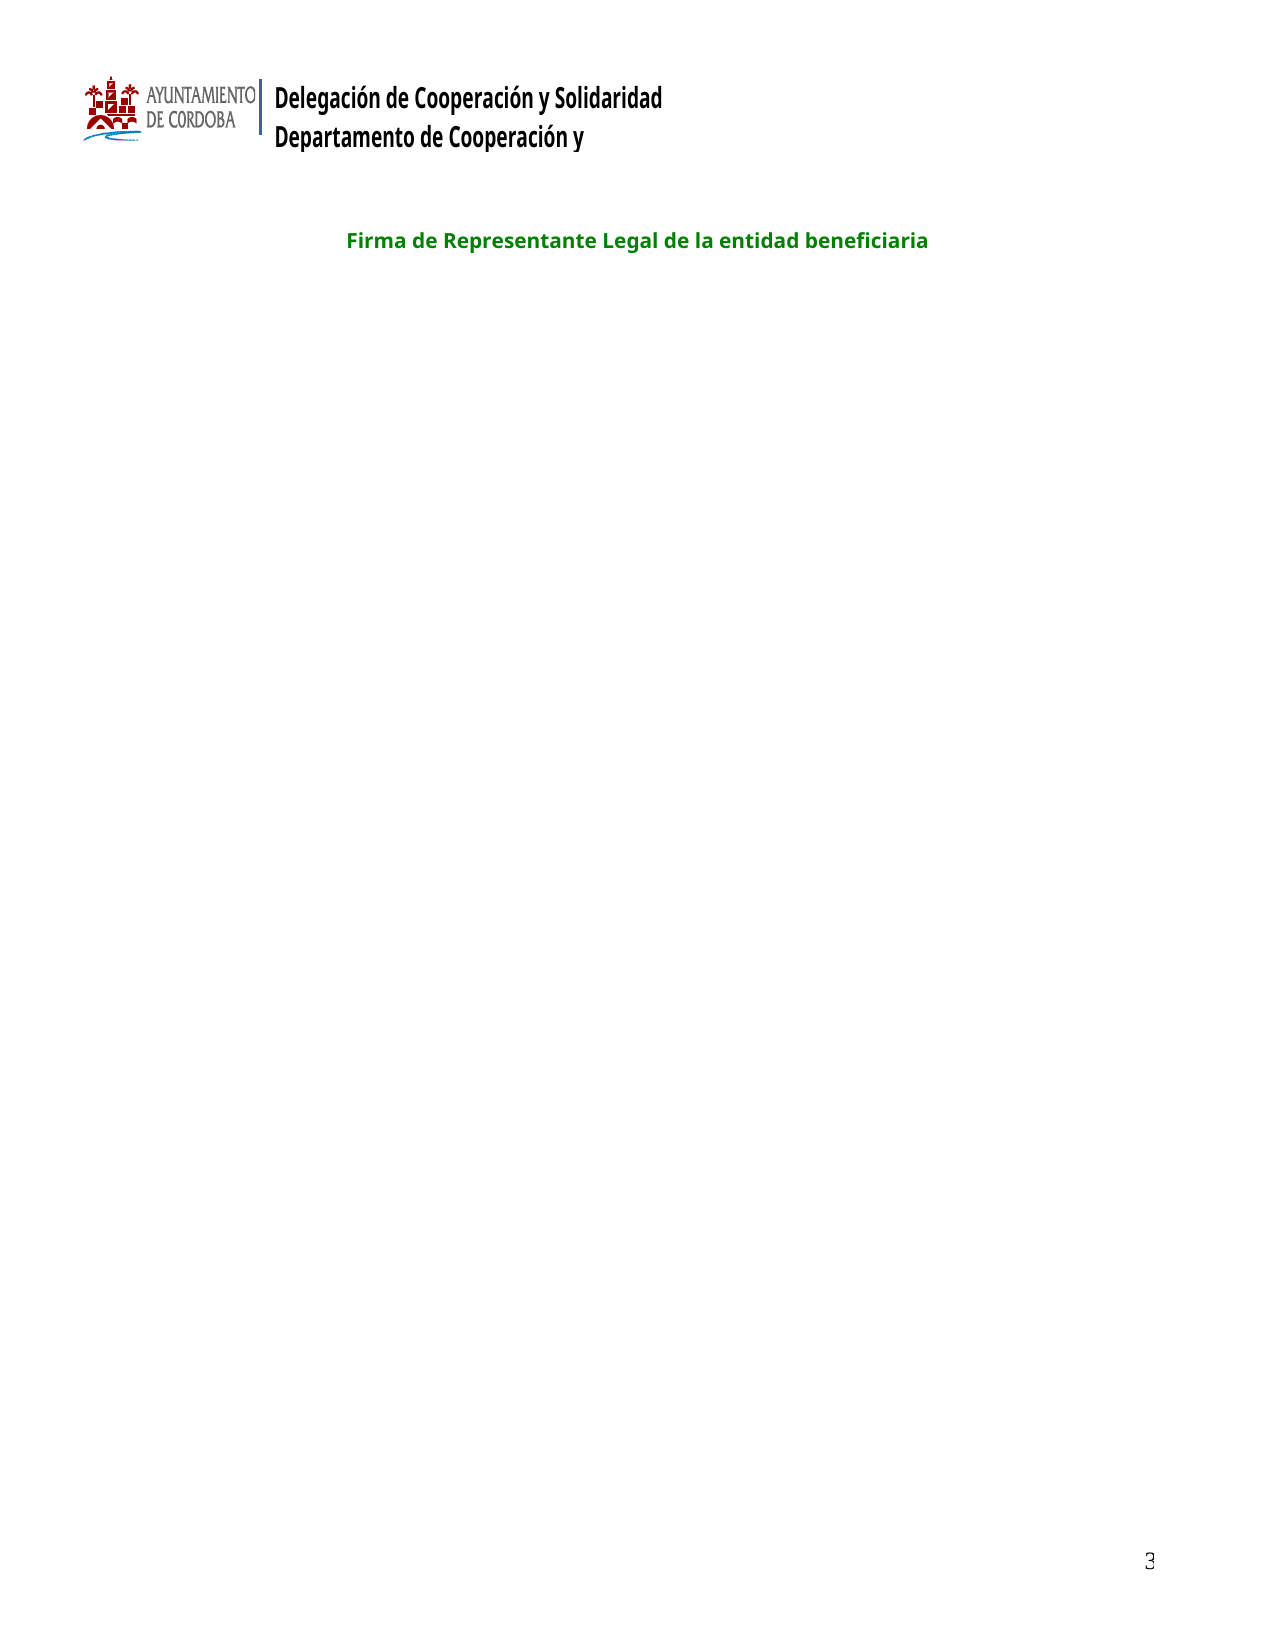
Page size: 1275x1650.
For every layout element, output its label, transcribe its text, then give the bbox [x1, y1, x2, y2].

text Firma de Representante Legal de la entidad beneficiaria [118, 226, 1157, 255]
picture [83, 73, 256, 141]
